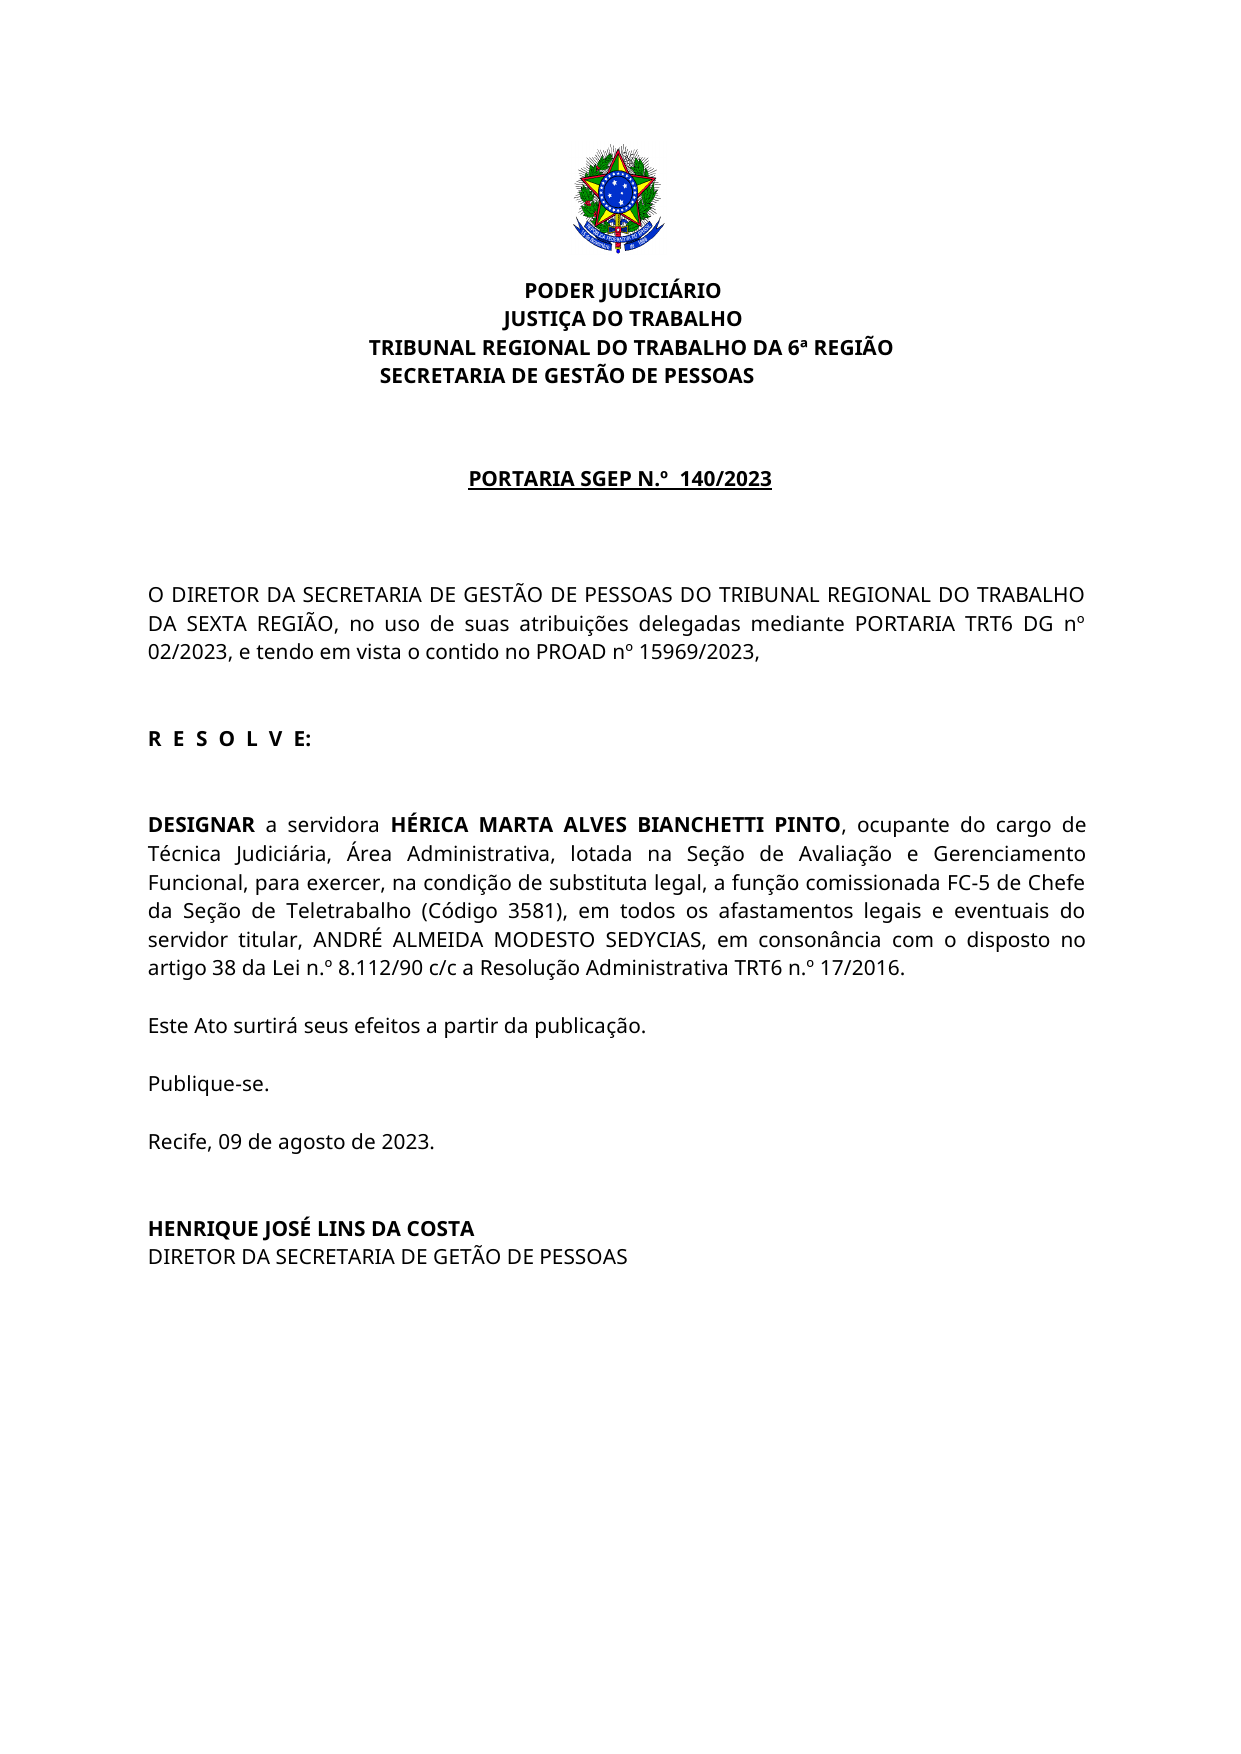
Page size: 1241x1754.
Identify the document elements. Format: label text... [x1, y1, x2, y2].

text O DIRETOR DA SECRETARIA DE GESTÃO DE PESSOAS DO TRIBUNAL REGIONAL DO TRABALHO DA SEXTA REGIÃO, no uso de suas atribuições delegadas mediante PORTARIA TRT6 DG nº 02/2023, e tendo em vista o contido no PROAD nº 15969/2023, [148, 580, 1087, 666]
text PORTARIA SGEP N.º 140/2023 [148, 464, 1092, 493]
text PODER JUDICIÁRIO [148, 276, 1092, 304]
text TRIBUNAL REGIONAL DO TRABALHO DA 6ª REGIÃO [148, 333, 1092, 361]
picture [568, 141, 667, 255]
text HENRIQUE JOSÉ LINS DA COSTA DIRETOR DA SECRETARIA DE GETÃO DE PESSOAS [148, 1185, 1087, 1299]
text JUSTIÇA DO TRABALHO [148, 304, 1092, 333]
text DESIGNAR a servidora HÉRICA MARTA ALVES BIANCHETTI PINTO, ocupante do cargo de Técnica Judiciária, Área Administrativa, lotada na Seção de Avaliação e Gerenciamento Funcional, para exercer, na condição de substituta legal, a função comissionada FC-5 de Chefe da Seção de Teletrabalho (Código 3581), em todos os afastamentos legais e eventuais do servidor titular, ANDRÉ ALMEIDA MODESTO SEDYCIAS, em consonância com o disposto no artigo 38 da Lei n.º 8.112/90 c/c a Resolução Administrativa TRT6 n.º 17/2016. [148, 782, 1087, 982]
text R E S O L V E: [148, 695, 1087, 752]
text SECRETARIA DE GESTÃO DE PESSOAS [148, 361, 1087, 390]
text Recife, 09 de agosto de 2023. [148, 1127, 1087, 1156]
text Publique-se. [148, 1069, 1087, 1098]
text Este Ato surtirá seus efeitos a partir da publicação. [148, 1011, 1087, 1039]
